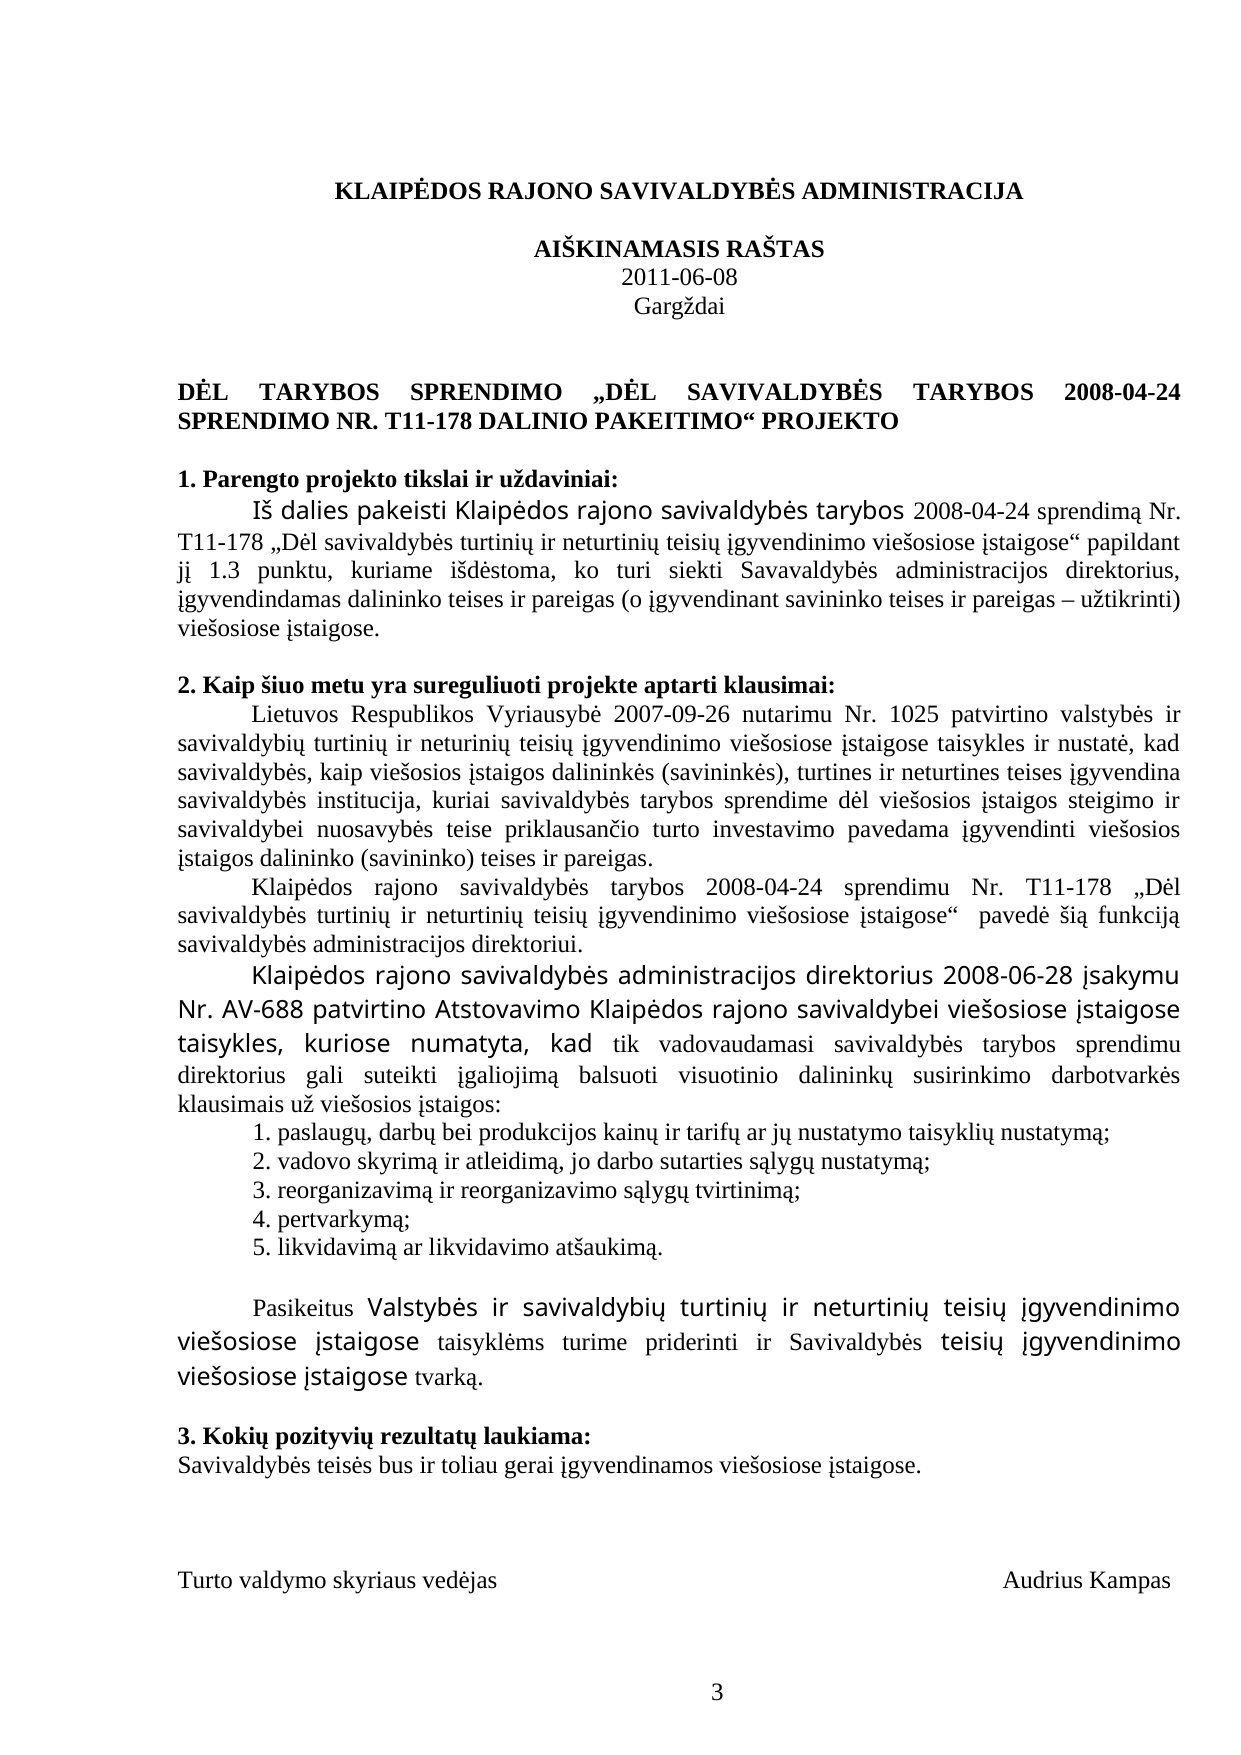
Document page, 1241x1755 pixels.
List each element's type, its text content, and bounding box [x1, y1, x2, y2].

text Klaipėdos rajono savivaldybės administracijos direktorius 2008-06-28 įsakymu Nr. AV-688 patvirtino Atstovavimo Klaipėdos rajono savivaldybei viešosiose įstaigose taisykles, kuriose numatyta, kad tik vadovaudamasi savivaldybės tarybos sprendimu direktorius gali suteikti įgaliojimą balsuoti visuotinio dalininkų susirinkimo darbotvarkės klausimais už viešosios įstaigos: [177, 958, 1181, 1117]
text 2011-06-08 [177, 262, 1181, 291]
text Turto valdymo skyriaus vedėjas Audrius Kampas [177, 1565, 1181, 1593]
text 2. Kaip šiuo metu yra sureguliuoti projekte aptarti klausimai: [177, 670, 1181, 699]
text Gargždai [177, 291, 1181, 320]
text KLAIPĖDOS RAJONO SAVIVALDYBĖS ADMINISTRACIJA [177, 176, 1181, 205]
text 3. reorganizavimą ir reorganizavimo sąlygų tvirtinimą; [177, 1175, 1181, 1204]
text 3. Kokių pozityvių rezultatų laukiama: [177, 1421, 1181, 1450]
text Lietuvos Respublikos Vyriausybė 2007-09-26 nutarimu Nr. 1025 patvirtino valstybės ir savivaldybių turtinių ir neturinių teisių įgyvendinimo viešosiose įstaigose taisykles ir nustatė, kad savivaldybės, kaip viešosios įstaigos dalininkės (savininkės), turtines ir neturtines teises įgyvendina savivaldybės institucija, kuriai savivaldybės tarybos sprendime dėl viešosios įstaigos steigimo ir savivaldybei nuosavybės teise priklausančio turto investavimo pavedama įgyvendinti viešosios įstaigos dalininko (savininko) teises ir pareigas. [177, 699, 1181, 872]
text Savivaldybės teisės bus ir toliau gerai įgyvendinamos viešosiose įstaigose. [177, 1450, 1181, 1478]
text Pasikeitus Valstybės ir savivaldybių turtinių ir neturtinių teisių įgyvendinimo viešosiose įstaigose taisyklėms turime priderinti ir Savivaldybės teisių įgyvendinimo viešosiose įstaigose tvarką. [177, 1290, 1181, 1392]
text 2. vadovo skyrimą ir atleidimą, jo darbo sutarties sąlygų nustatymą; [177, 1146, 1181, 1175]
text 5. likvidavimą ar likvidavimo atšaukimą. [177, 1232, 1181, 1261]
text 1. paslaugų, darbų bei produkcijos kainų ir tarifų ar jų nustatymo taisyklių nustatymą; [177, 1117, 1181, 1146]
text AIŠKINAMASIS RAŠTAS [177, 234, 1181, 262]
text 1. Parengto projekto tikslai ir uždaviniai: [177, 464, 1181, 492]
text 4. pertvarkymą; [177, 1204, 1181, 1232]
text Iš dalies pakeisti Klaipėdos rajono savivaldybės tarybos 2008-04-24 sprendimą Nr. T11-178 „Dėl savivaldybės turtinių ir neturtinių teisių įgyvendinimo viešosiose įstaigose“ papildant jį 1.3 punktu, kuriame išdėstoma, ko turi siekti Savavaldybės administracijos direktorius, įgyvendindamas dalininko teises ir pareigas (o įgyvendinant savininko teises ir pareigas – užtikrinti) viešosiose įstaigose. [177, 492, 1181, 642]
text DĖL TARYBOS SPRENDIMO „DĖL SAVIVALDYBĖS TARYBOS 2008-04-24 SPRENDIMO NR. T11-178 DALINIO PAKEITIMO“ PROJEKTO [177, 377, 1181, 435]
text Klaipėdos rajono savivaldybės tarybos 2008-04-24 sprendimu Nr. T11-178 „Dėl savivaldybės turtinių ir neturtinių teisių įgyvendinimo viešosiose įstaigose“ pavedė šią funkciją savivaldybės administracijos direktoriui. [177, 872, 1181, 958]
